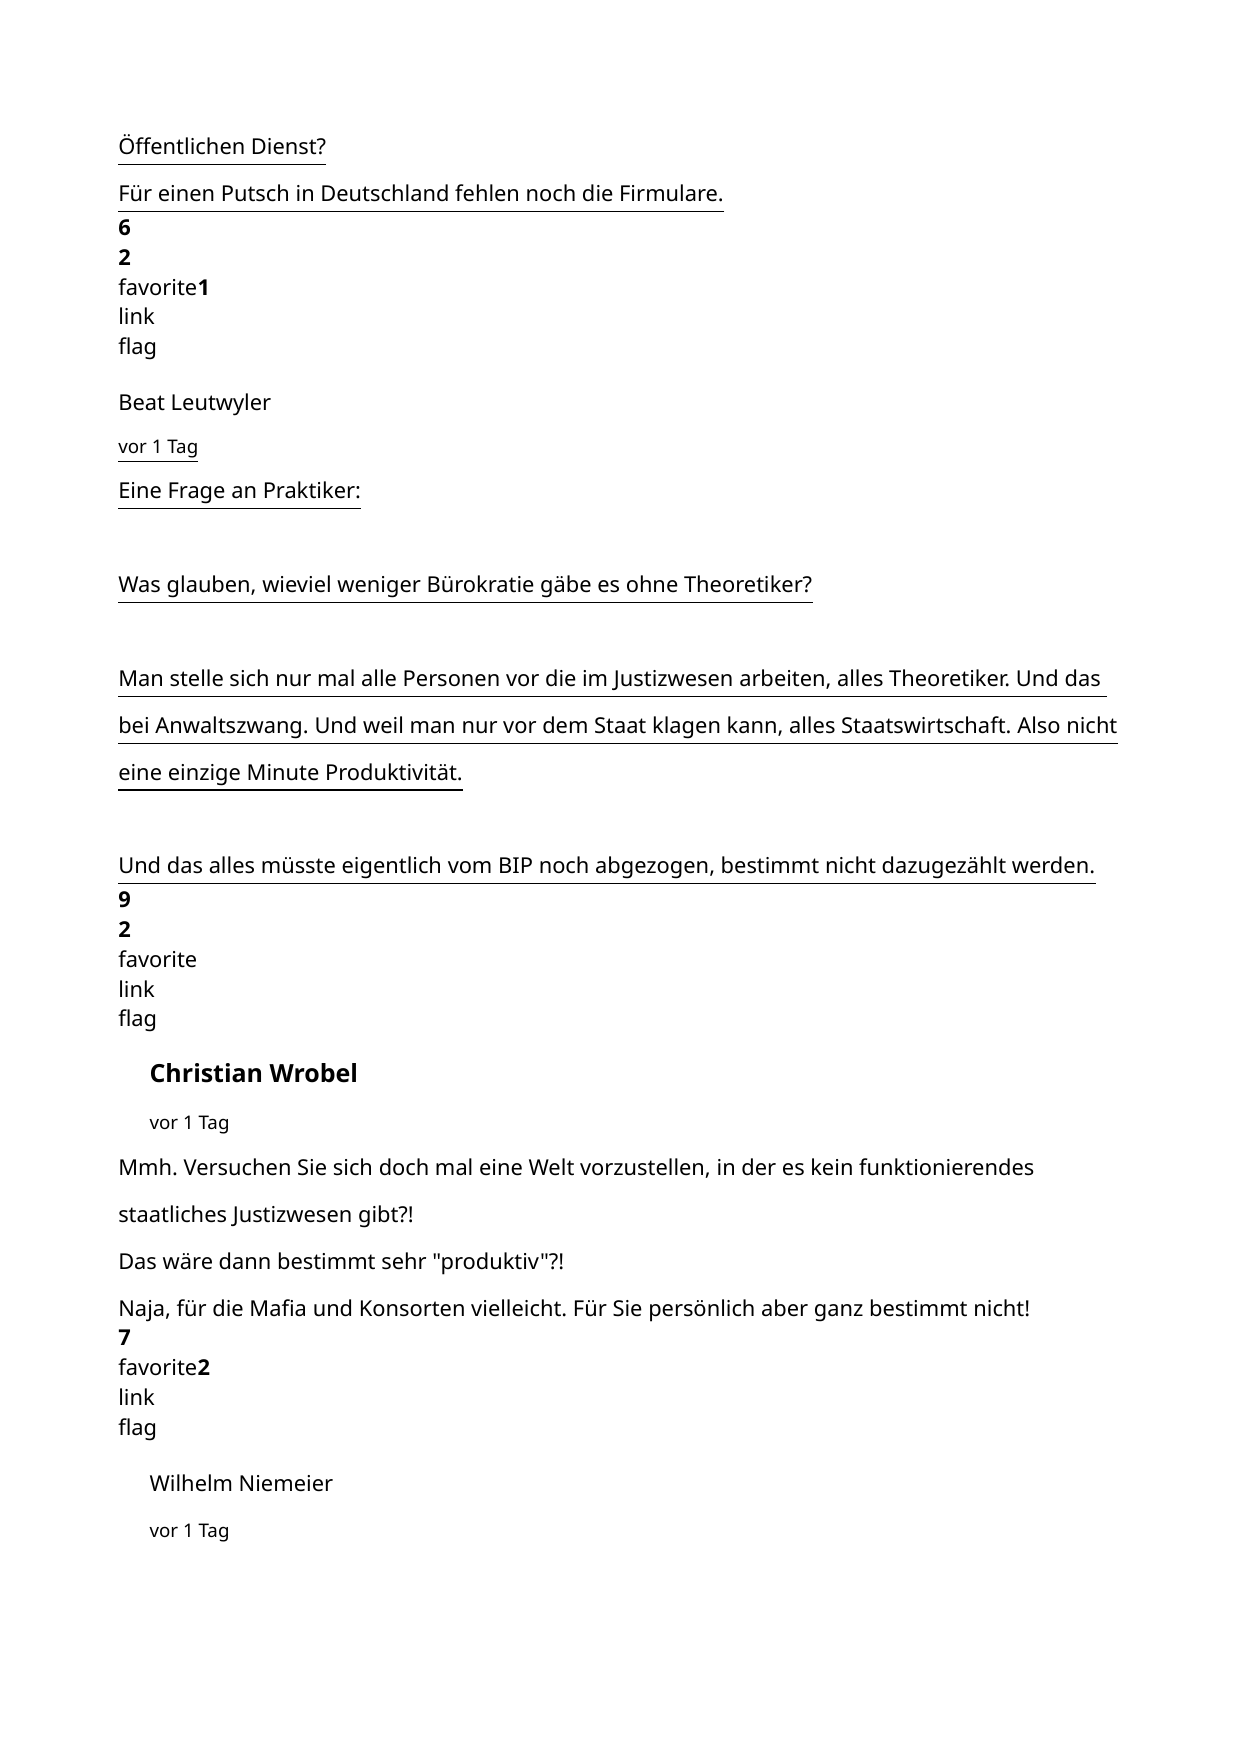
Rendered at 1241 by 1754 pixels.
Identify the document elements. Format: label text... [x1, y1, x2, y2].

text Beat Leutwyler [118, 376, 1114, 417]
text Mmh. Versuchen Sie sich doch mal eine Welt vorzustellen, in der es kein funktionierendes staatliches Justizwesen gibt?! Das wäre dann bestimmt sehr "produktiv"?! Naja, für die Mafia und Konsorten vielleicht. Für Sie persönlich aber ganz bestimmt nicht! [118, 1135, 1122, 1322]
text link [118, 301, 1122, 331]
text 6 [118, 212, 1122, 242]
text Christian Wrobel [149, 1049, 1114, 1089]
text vor 1 Tag [149, 1105, 1122, 1135]
text favorite1 [118, 271, 1122, 301]
text vor 1 Tag [149, 1513, 1122, 1543]
text 2 [118, 242, 1122, 271]
text 7 [118, 1322, 1122, 1352]
text flag [118, 1412, 1122, 1441]
text favorite [118, 944, 1122, 974]
text 9 [118, 884, 1122, 914]
text link [118, 1382, 1122, 1412]
text flag [118, 331, 1122, 361]
text vor 1 Tag [118, 433, 1122, 462]
text link [118, 974, 1122, 1003]
text 2 [118, 914, 1122, 944]
text flag [118, 1003, 1122, 1033]
text Öffentlichen Dienst? Für einen Putsch in Deutschland fehlen noch die Firmulare. [118, 118, 1122, 212]
text Eine Frage an Praktiker: Was glauben, wieviel weniger Bürokratie gäbe es ohne Theoretiker? Man stelle sich nur mal alle Personen vor die im Justizwesen arbeiten, alles Theoretiker. Und das bei Anwaltszwang. Und weil man nur vor dem Staat klagen kann, alles Staatswirtschaft. Also nicht eine einzige Minute Produktivität. Und das alles müsste eigentlich vom BIP noch abgezogen, bestimmt nicht dazugezählt werden. [118, 462, 1122, 884]
text favorite2 [118, 1352, 1122, 1382]
text Wilhelm Niemeier [149, 1457, 1114, 1498]
